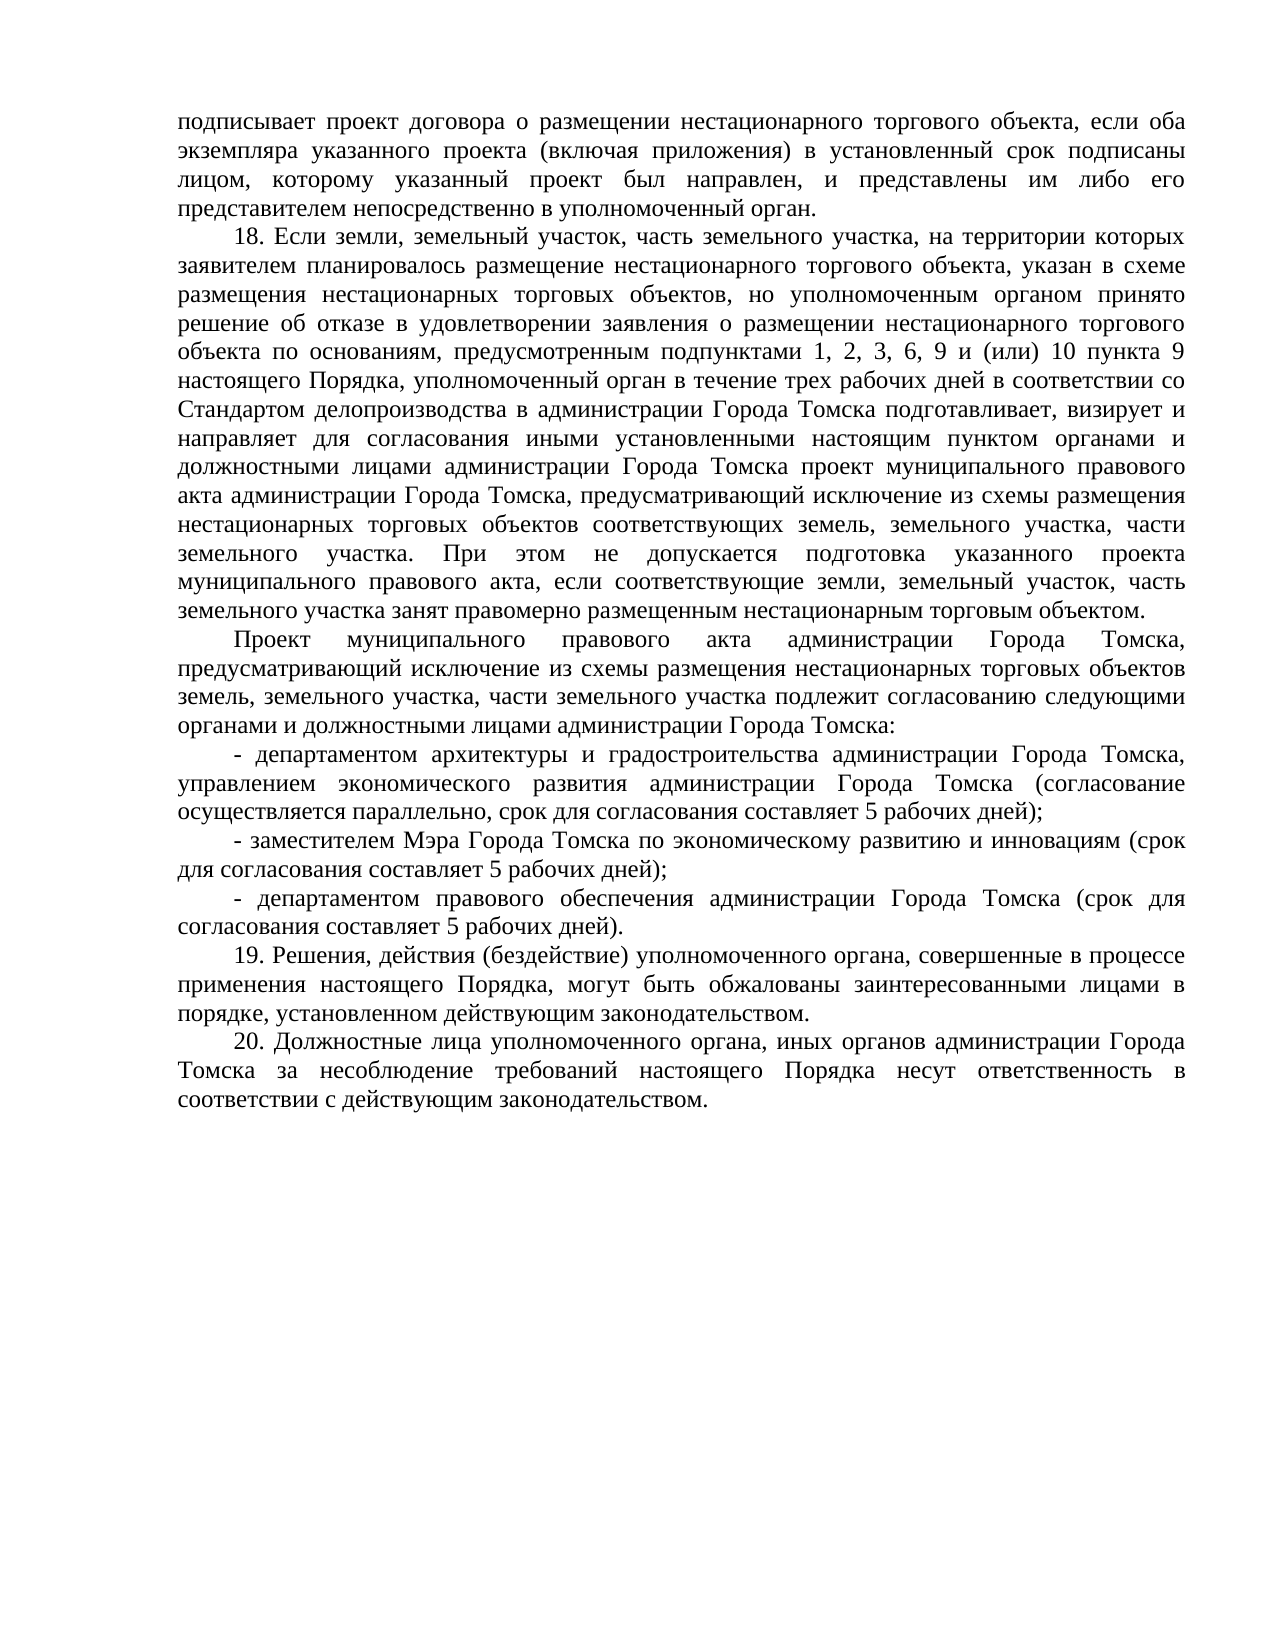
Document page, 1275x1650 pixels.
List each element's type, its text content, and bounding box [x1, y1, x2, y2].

text - заместителем Мэра Города Томска по экономическому развитию и инновациям (срок для согласования составляет 5 рабочих дней); [177, 825, 1186, 883]
text - департаментом архитектуры и градостроительства администрации Города Томска, управлением экономического развития администрации Города Томска (согласование осуществляется параллельно, срок для согласования составляет 5 рабочих дней); [177, 739, 1186, 825]
text Проект муниципального правового акта администрации Города Томска, предусматривающий исключение из схемы размещения нестационарных торговых объектов земель, земельного участка, части земельного участка подлежит согласованию следующими органами и должностными лицами администрации Города Томска: [177, 624, 1186, 739]
text 18. Если земли, земельный участок, часть земельного участка, на территории которых заявителем планировалось размещение нестационарного торгового объекта, указан в схеме размещения нестационарных торговых объектов, но уполномоченным органом принято решение об отказе в удовлетворении заявления о размещении нестационарного торгового объекта по основаниям, предусмотренным подпунктами 1, 2, 3, 6, 9 и (или) 10 пункта 9 настоящего Порядка, уполномоченный орган в течение трех рабочих дней в соответствии со Стандартом делопроизводства в администрации Города Томска подготавливает, визирует и направляет для согласования иными установленными настоящим пунктом органами и должностными лицами администрации Города Томска проект муниципального правового акта администрации Города Томска, предусматривающий исключение из схемы размещения нестационарных торговых объектов соответствующих земель, земельного участка, части земельного участка. При этом не допускается подготовка указанного проекта муниципального правового акта, если соответствующие земли, земельный участок, часть земельного участка занят правомерно размещенным нестационарным торговым объектом. [177, 221, 1186, 624]
text - департаментом правового обеспечения администрации Города Томска (срок для согласования составляет 5 рабочих дней). [177, 883, 1186, 940]
text 20. Должностные лица уполномоченного органа, иных органов администрации Города Томска за несоблюдение требований настоящего Порядка несут ответственность в соответствии с действующим законодательством. [177, 1026, 1186, 1113]
text подписывает проект договора о размещении нестационарного торгового объекта, если оба экземпляра указанного проекта (включая приложения) в установленный срок подписаны лицом, которому указанный проект был направлен, и представлены им либо его представителем непосредственно в уполномоченный орган. [177, 106, 1186, 221]
text 19. Решения, действия (бездействие) уполномоченного органа, совершенные в процессе применения настоящего Порядка, могут быть обжалованы заинтересованными лицами в порядке, установленном действующим законодательством. [177, 940, 1186, 1026]
